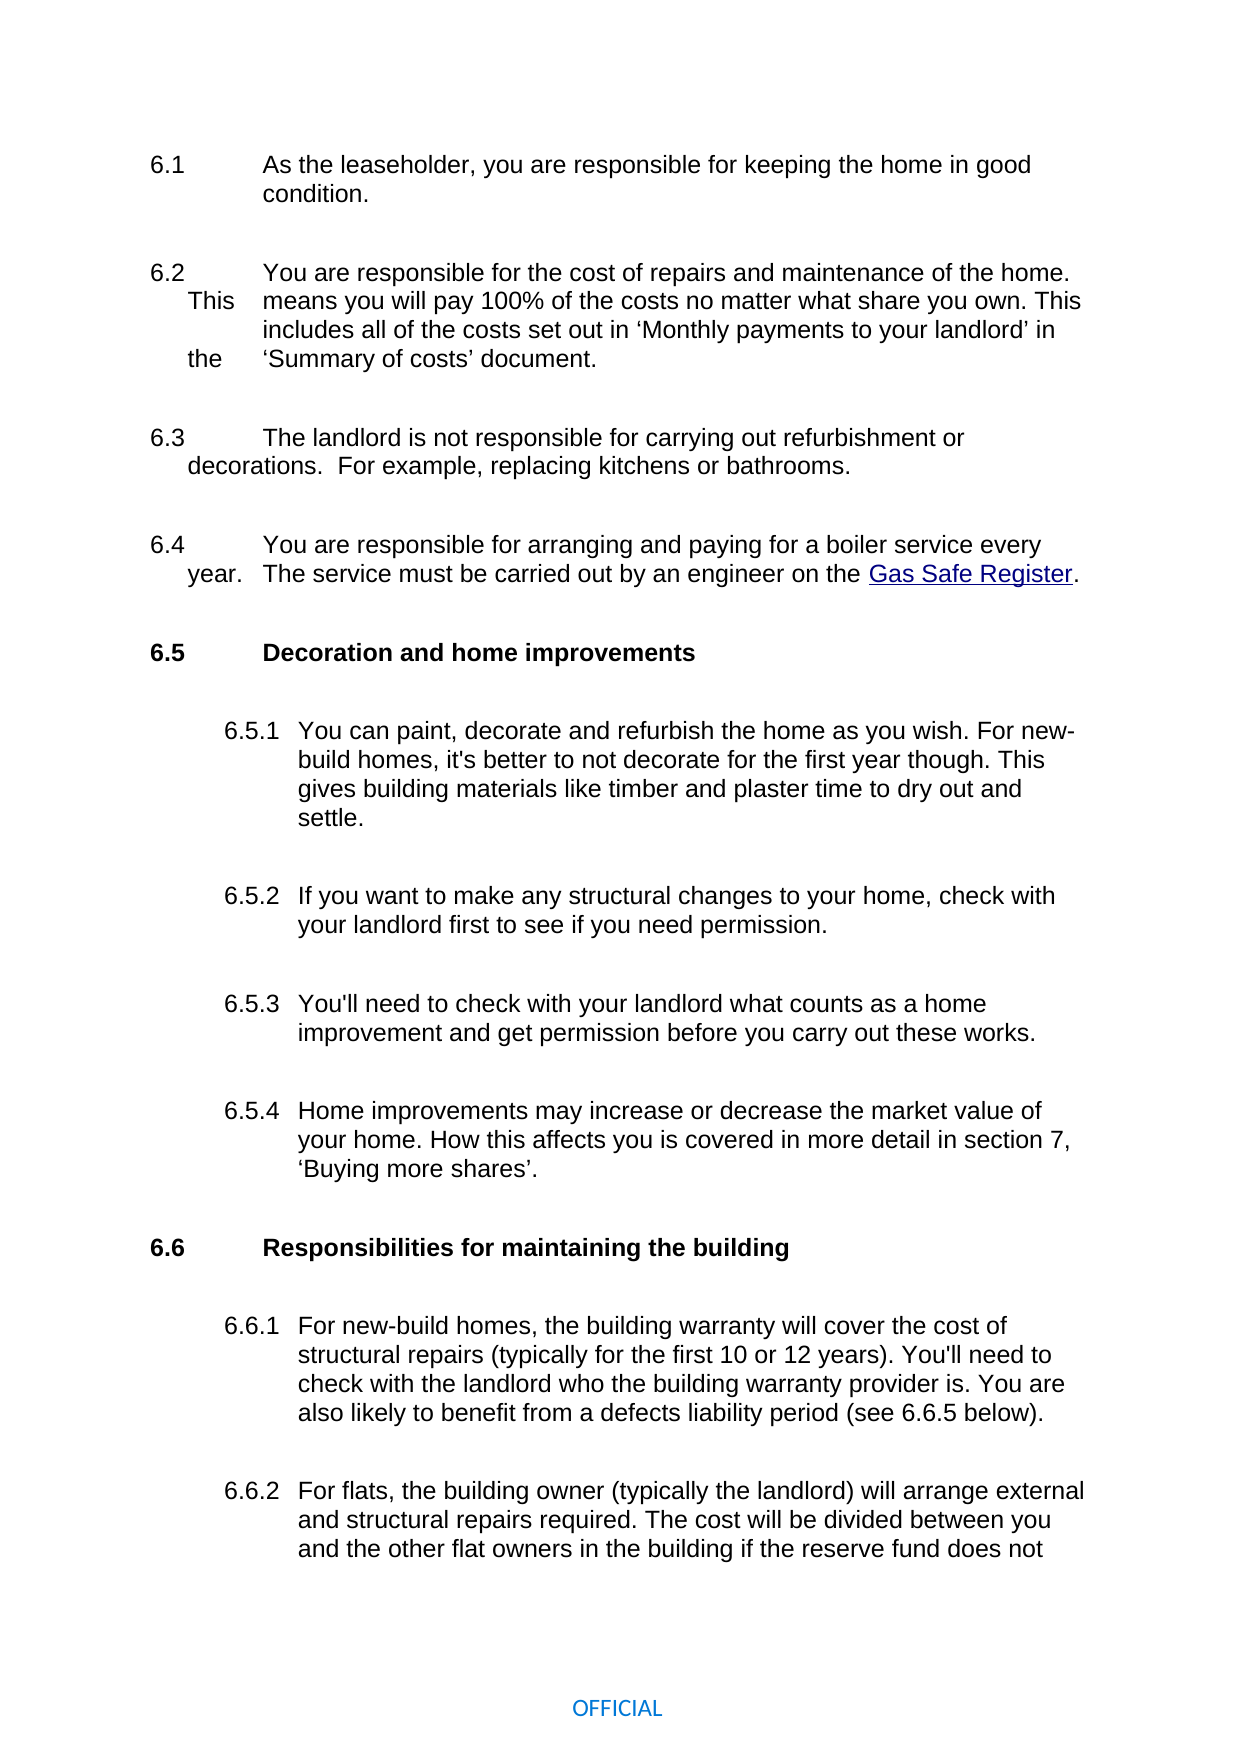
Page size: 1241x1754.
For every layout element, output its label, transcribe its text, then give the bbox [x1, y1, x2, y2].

list As the leaseholder, you are responsible for keeping the home in good condition. [150, 150, 1090, 207]
list Responsibilities for maintaining the building [150, 1232, 1090, 1261]
list Decoration and home improvements [150, 637, 1090, 666]
list Home improvements may increase or decrease the market value of your home. How this affects you is covered in more detail in section 7, ‘Buying more shares’. [224, 1096, 1090, 1182]
list You are responsible for arranging and paying for a boiler service every year. The service must be carried out by an engineer on the Gas Safe Register. [150, 530, 1090, 587]
list For flats, the building owner (typically the landlord) will arrange external and structural repairs required. The cost will be divided between you and the other flat owners in the building if the reserve fund does not [224, 1476, 1090, 1562]
list You can paint, decorate and refurbish the home as you wish. For new-build homes, it's better to not decorate for the first year though. This gives building materials like timber and plaster time to dry out and settle. [224, 716, 1090, 831]
list If you want to make any structural changes to your home, check with your landlord first to see if you need permission. [224, 881, 1090, 939]
list For new-build homes, the building warranty will cover the cost of structural repairs (typically for the first 10 or 12 years). You'll need to check with the landlord who the building warranty provider is. You are also likely to benefit from a defects liability period (see 6.6.5 below). [224, 1311, 1090, 1426]
list You are responsible for the cost of repairs and maintenance of the home. This means you will pay 100% of the costs no matter what share you own. This includes all of the costs set out in ‘Monthly payments to your landlord’ in the ‘Summary of costs’ document. [150, 257, 1090, 372]
list The landlord is not responsible for carrying out refurbishment or decorations. For example, replacing kitchens or bathrooms. [150, 422, 1090, 480]
list You'll need to check with your landlord what counts as a home improvement and get permission before you carry out these works. [224, 989, 1090, 1046]
